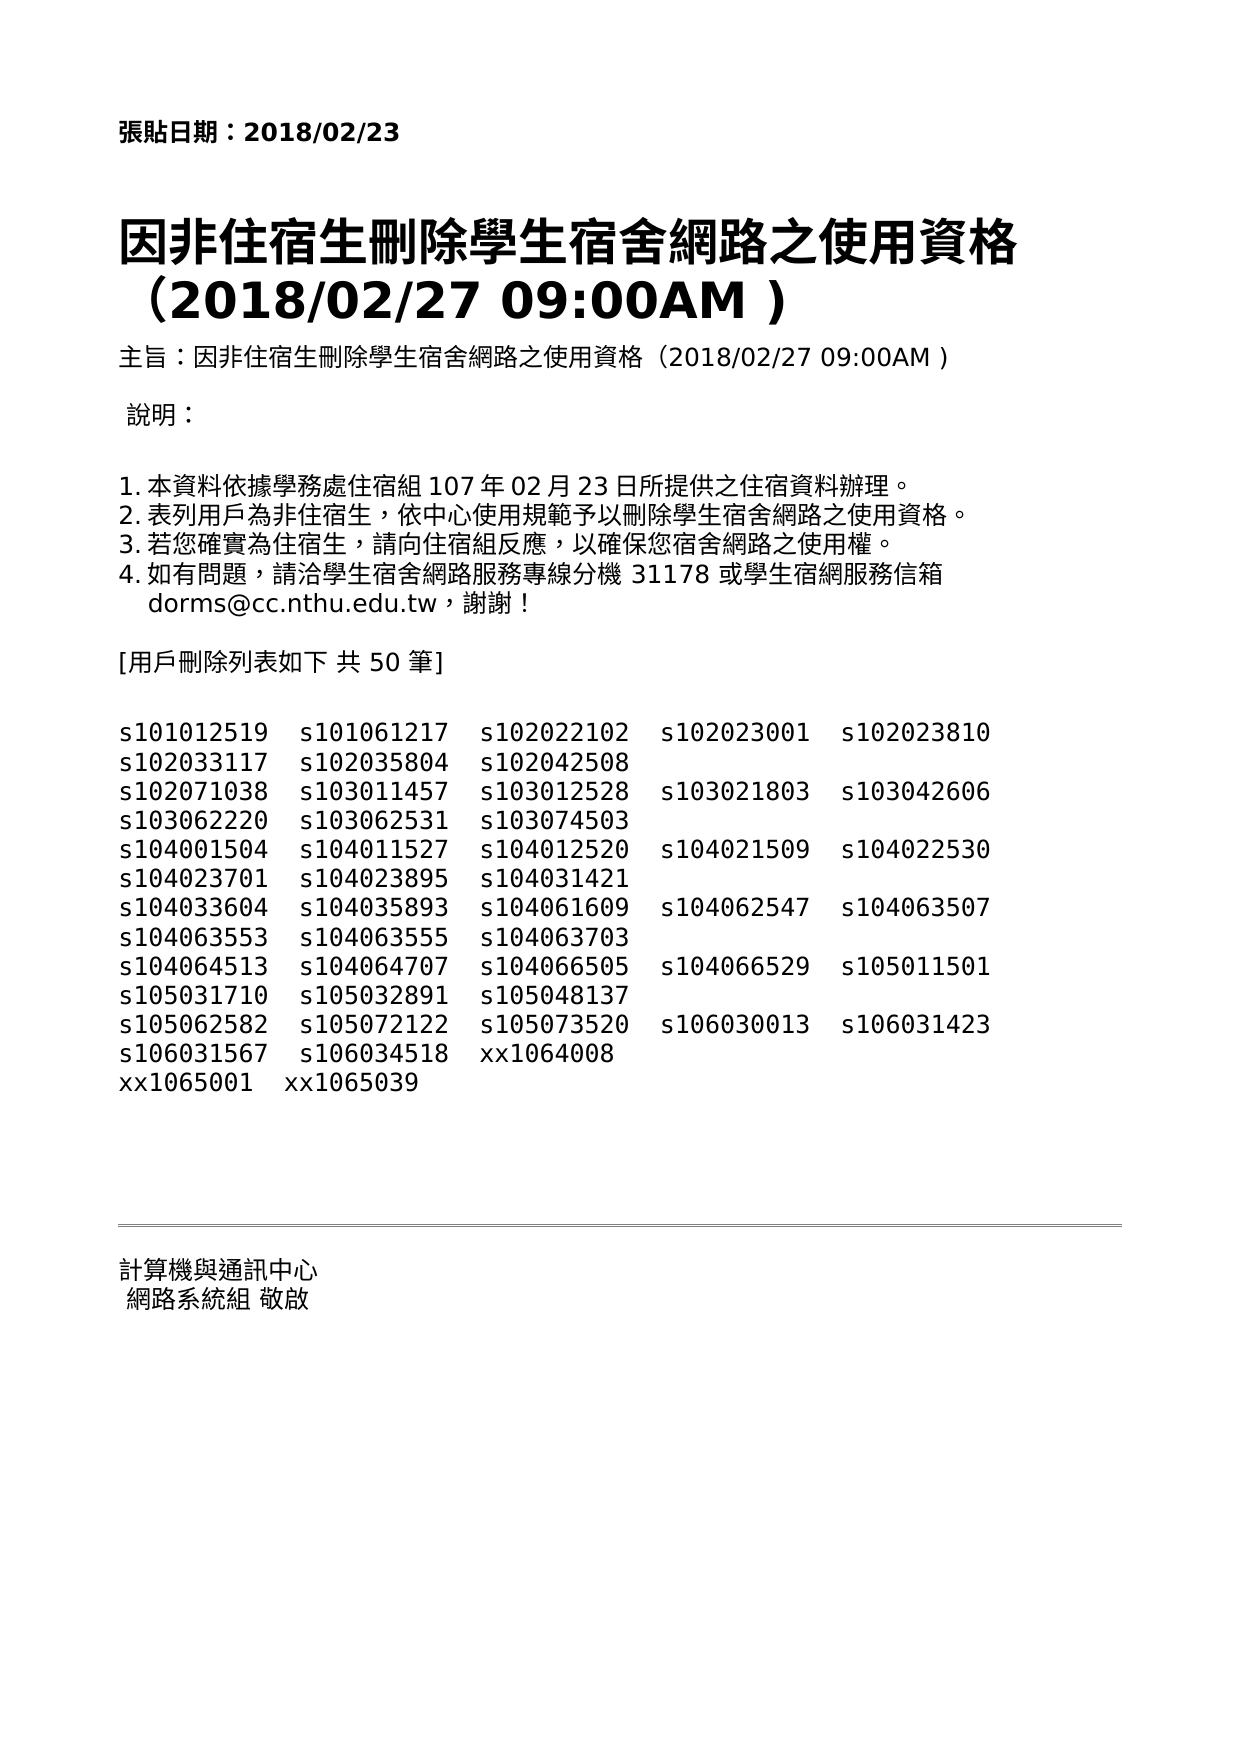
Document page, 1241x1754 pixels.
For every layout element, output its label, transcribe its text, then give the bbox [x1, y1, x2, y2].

text 主旨：因非住宿生刪除學生宿舍網路之使用資格（2018/02/27 09:00AM ) 說明： [118, 343, 1122, 430]
text 計算機與通訊中心 網路系統組 敬啟 [118, 1256, 1122, 1314]
subtitle 因非住宿生刪除學生宿舍網路之使用資格（2018/02/27 09:00AM ) [118, 214, 1122, 330]
list 若您確實為住宿生，請向住宿組反應，以確保您宿舍網路之使用權。 [118, 531, 1122, 560]
text s101012519 s101061217 s102022102 s102023001 s102023810 s102033117 s102035804 s102042508 s102071038 s103011457 s103012528 s103021803 s103042606 s103062220 s103062531 s103074503 s104001504 s104011527 s104012520 s104021509 s104022530 s104023701 s104023895 s104031421 s104033604 s104035893 s104061609 s104062547 s104063507 s104063553 s104063555 s104063703 s104064513 s104064707 s104066505 s104066529 s105011501 s105031710 s105032891 s105048137 s105062582 s105072122 s105073520 s106030013 s106031423 s106031567 s106034518 xx1064008 xx1065001 xx1065039 [118, 718, 1122, 1127]
text 張貼日期：2018/02/23 [118, 118, 1122, 176]
list 如有問題，請洽學生宿舍網路服務專線分機 31178 或學生宿網服務信箱dorms@cc.nthu.edu.tw，謝謝！ [118, 560, 1122, 618]
list 表列用戶為非住宿生，依中心使用規範予以刪除學生宿舍網路之使用資格。 [118, 502, 1122, 531]
list 本資料依據學務處住宿組107年02月23日所提供之住宿資料辦理。 [118, 472, 1122, 502]
text [用戶刪除列表如下 共 50 筆] [118, 648, 1122, 706]
